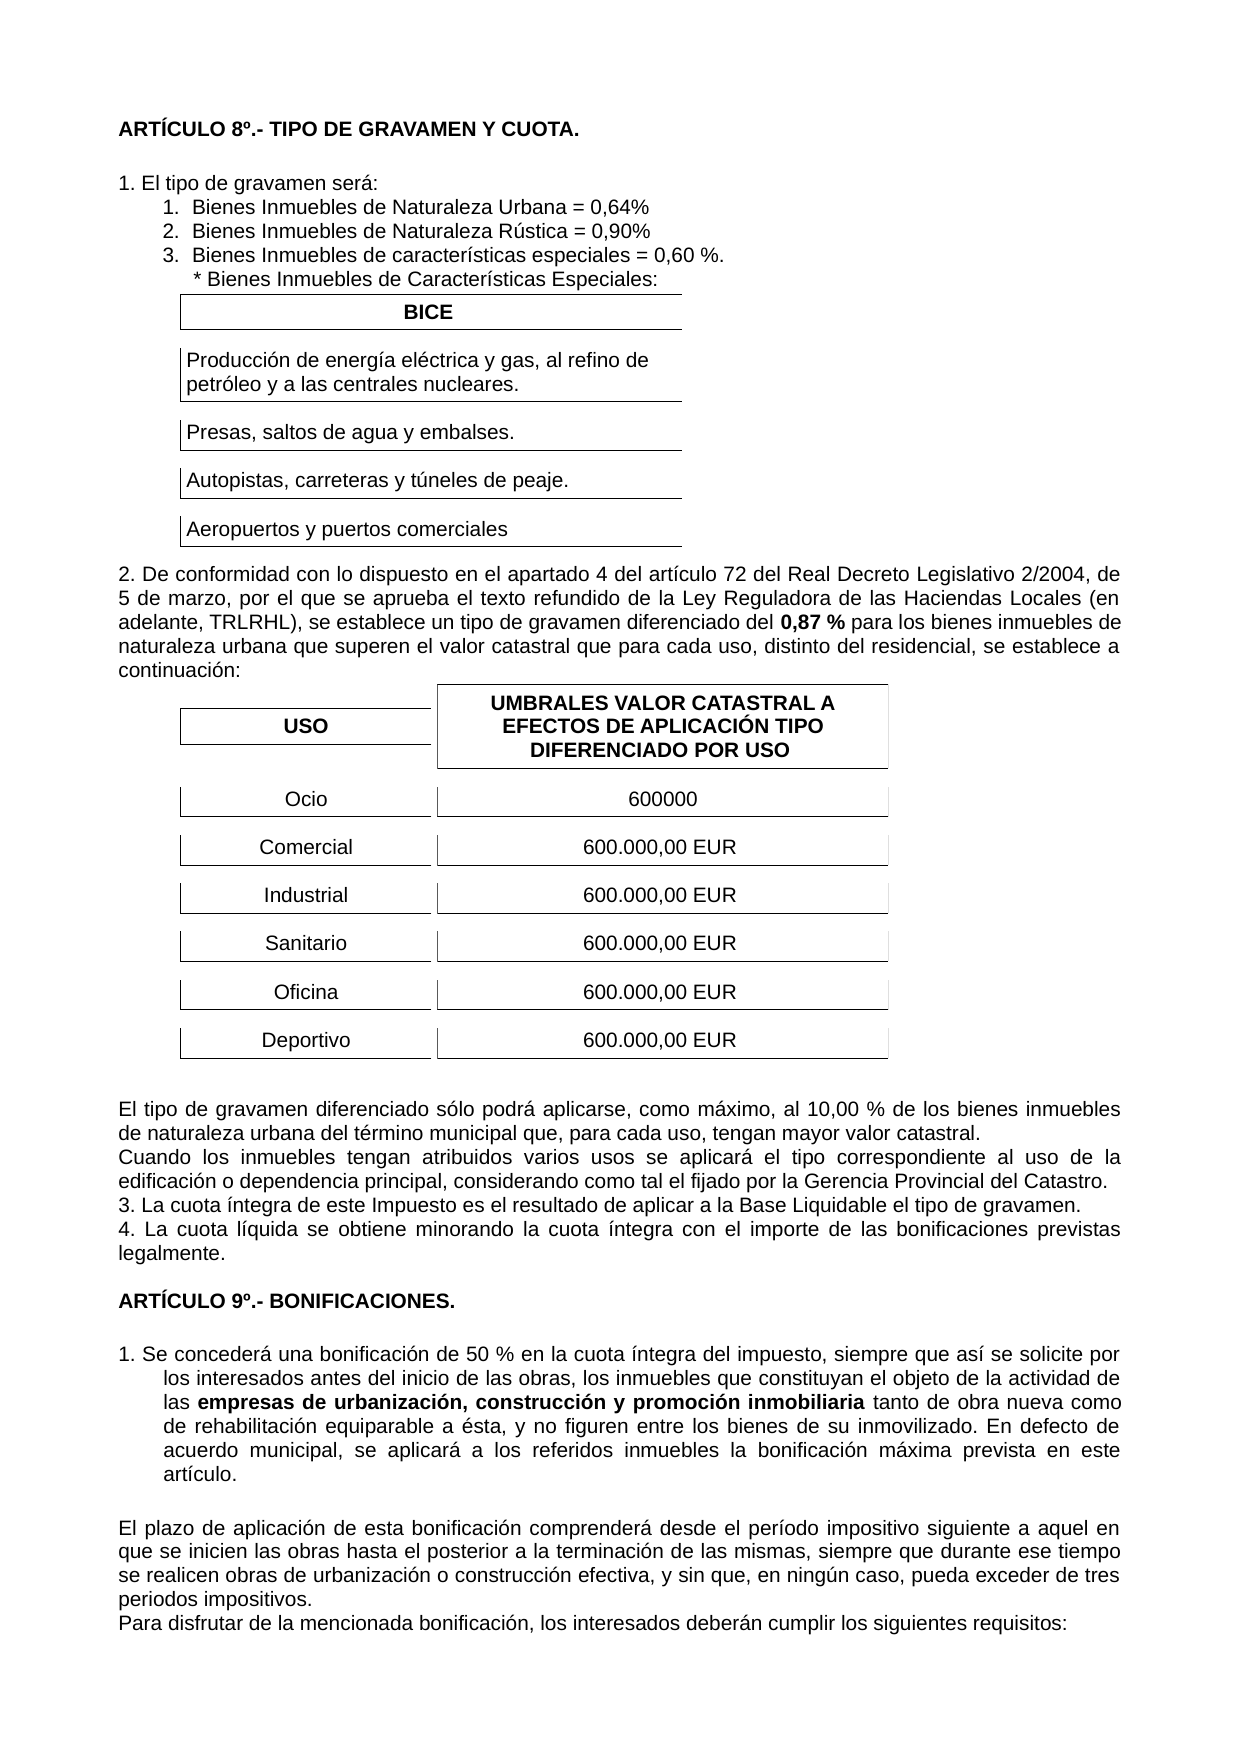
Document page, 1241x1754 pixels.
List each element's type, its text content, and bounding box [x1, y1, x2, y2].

text 1. El tipo de gravamen será: [118, 171, 1122, 195]
table_cell Aeropuertos y puertos comerciales [177, 514, 685, 562]
table_cell 600.000,00 EUR [434, 977, 891, 1025]
table_cell 600.000,00 EUR [434, 1025, 891, 1073]
table_cell Comercial [177, 832, 434, 880]
table_cell 600.000,00 EUR [434, 928, 891, 977]
subtitle 1. Se concederá una bonificación de 50 % en la cuota íntegra del impuesto, siempre que así se solicite por los interesados antes del inicio de las obras, los inmuebles que constituyan el objeto de la actividad de las empresas de urbanización, construcción y promoción inmobiliaria tanto de obra nueva como de rehabilitación equiparable a ésta, y no figuren entre los bienes de su inmovilizado. En defecto de acuerdo municipal, se aplicará a los referidos inmuebles la bonificación máxima prevista en este artículo. [118, 1342, 1122, 1486]
table_cell Ocio [177, 784, 434, 832]
table_cell Autopistas, carreteras y túneles de peaje. [177, 465, 685, 513]
table_cell 600.000,00 EUR [434, 880, 891, 928]
text 3. La cuota íntegra de este Impuesto es el resultado de aplicar a la Base Liquidable el tipo de gravamen. [118, 1193, 1122, 1217]
list Bienes Inmuebles de características especiales = 0,60 %. [162, 243, 1122, 267]
subtitle ARTÍCULO 9º.- BONIFICACIONES. [118, 1289, 1122, 1313]
list Bienes Inmuebles de Naturaleza Rústica = 0,90% [162, 219, 1122, 243]
text El plazo de aplicación de esta bonificación comprenderá desde el período impositivo siguiente a aquel en que se inicien las obras hasta el posterior a la terminación de las mismas, siempre que durante ese tiempo se realicen obras de urbanización o construcción efectiva, y sin que, en ningún caso, pueda exceder de tres periodos impositivos. [118, 1515, 1122, 1611]
subtitle ARTÍCULO 8º.- TIPO DE GRAVAMEN Y CUOTA. [118, 117, 1122, 141]
table_header UMBRALES VALOR CATASTRAL A EFECTOS DE APLICACIÓN TIPO DIFERENCIADO POR USO [434, 681, 891, 784]
table_cell Sanitario [177, 928, 434, 977]
text Cuando los inmuebles tengan atribuidos varios usos se aplicará el tipo correspondiente al uso de la edificación o dependencia principal, considerando como tal el fijado por la Gerencia Provincial del Catastro. [118, 1145, 1122, 1193]
table_cell Oficina [177, 977, 434, 1025]
list Bienes Inmuebles de Naturaleza Urbana = 0,64% [162, 195, 1122, 219]
text Para disfrutar de la mencionada bonificación, los interesados deberán cumplir los siguientes requisitos: [118, 1611, 1122, 1635]
text * Bienes Inmuebles de Características Especiales: [193, 267, 1122, 291]
text El tipo de gravamen diferenciado sólo podrá aplicarse, como máximo, al 10,00 % de los bienes inmuebles de naturaleza urbana del término municipal que, para cada uso, tengan mayor valor catastral. [118, 1097, 1122, 1145]
table_cell 600.000,00 EUR [434, 832, 891, 880]
table_cell Producción de energía eléctrica y gas, al refino de petróleo y a las centrales nucleares. [177, 345, 685, 417]
table_header BICE [177, 291, 685, 345]
table_cell Industrial [177, 880, 434, 928]
table_cell 600000 [434, 784, 891, 832]
table_cell Presas, saltos de agua y embalses. [177, 417, 685, 465]
text 2. De conformidad con lo dispuesto en el apartado 4 del artículo 72 del Real Decreto Legislativo 2/2004, de 5 de marzo, por el que se aprueba el texto refundido de la Ley Reguladora de las Haciendas Locales (en adelante, TRLRHL), se establece un tipo de gravamen diferenciado del 0,87 % para los bienes inmuebles de naturaleza urbana que superen el valor catastral que para cada uso, distinto del residencial, se establece a continuación: [118, 562, 1122, 681]
table_header USO [177, 681, 434, 784]
text 4. La cuota líquida se obtiene minorando la cuota íntegra con el importe de las bonificaciones previstas legalmente. [118, 1217, 1122, 1265]
table_cell Deportivo [177, 1025, 434, 1073]
